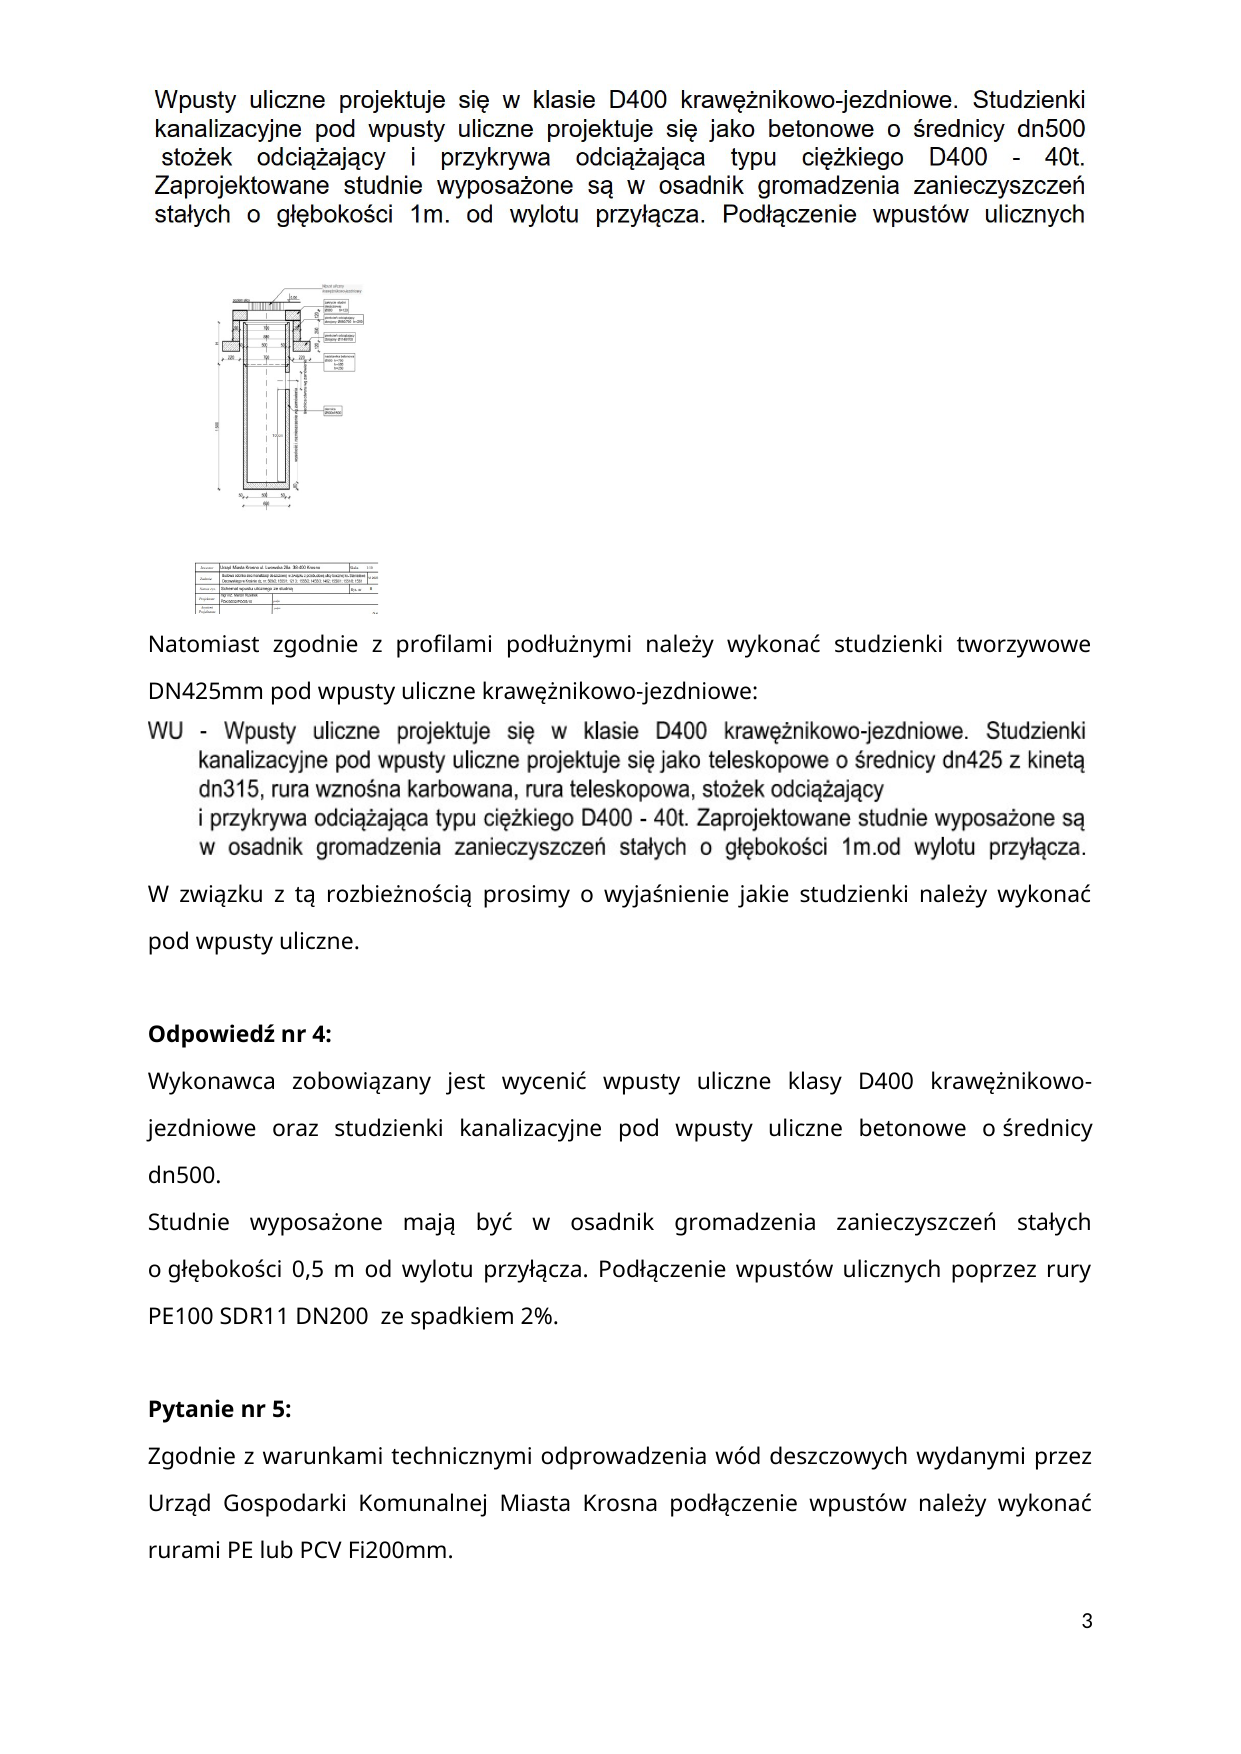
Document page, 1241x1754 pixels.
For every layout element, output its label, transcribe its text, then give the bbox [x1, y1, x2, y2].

text Natomiast zgodnie z profilami podłużnymi należy wykonać studzienki tworzywowe DN425mm pod wpusty uliczne krawężnikowo-jezdniowe: [148, 628, 1093, 706]
text Odpowiedź nr 4: [148, 1018, 1093, 1050]
text Pytanie nr 5: [148, 1393, 1093, 1425]
text W związku z tą rozbieżnością prosimy o wyjaśnienie jakie studzienki należy wykonać pod wpusty uliczne. [148, 863, 1093, 956]
text Wykonawca zobowiązany jest wycenić wpusty uliczne klasy D400 krawężnikowo-jezdniowe oraz studzienki kanalizacyjne pod wpusty uliczne betonowe o średnicy dn500. [148, 1065, 1093, 1190]
text Studnie wyposażone mają być w osadnik gromadzenia zanieczyszczeń stałych o głębokości 0,5 m od wylotu przyłącza. Podłączenie wpustów ulicznych poprzez rury PE100 SDR11 DN200 ze spadkiem 2%. [148, 1206, 1093, 1331]
text Zgodnie z warunkami technicznymi odprowadzenia wód deszczowych wydanymi przez Urząd Gospodarki Komunalnej Miasta Krosna podłączenie wpustów należy wykonać rurami PE lub PCV Fi200mm. [148, 1440, 1093, 1565]
